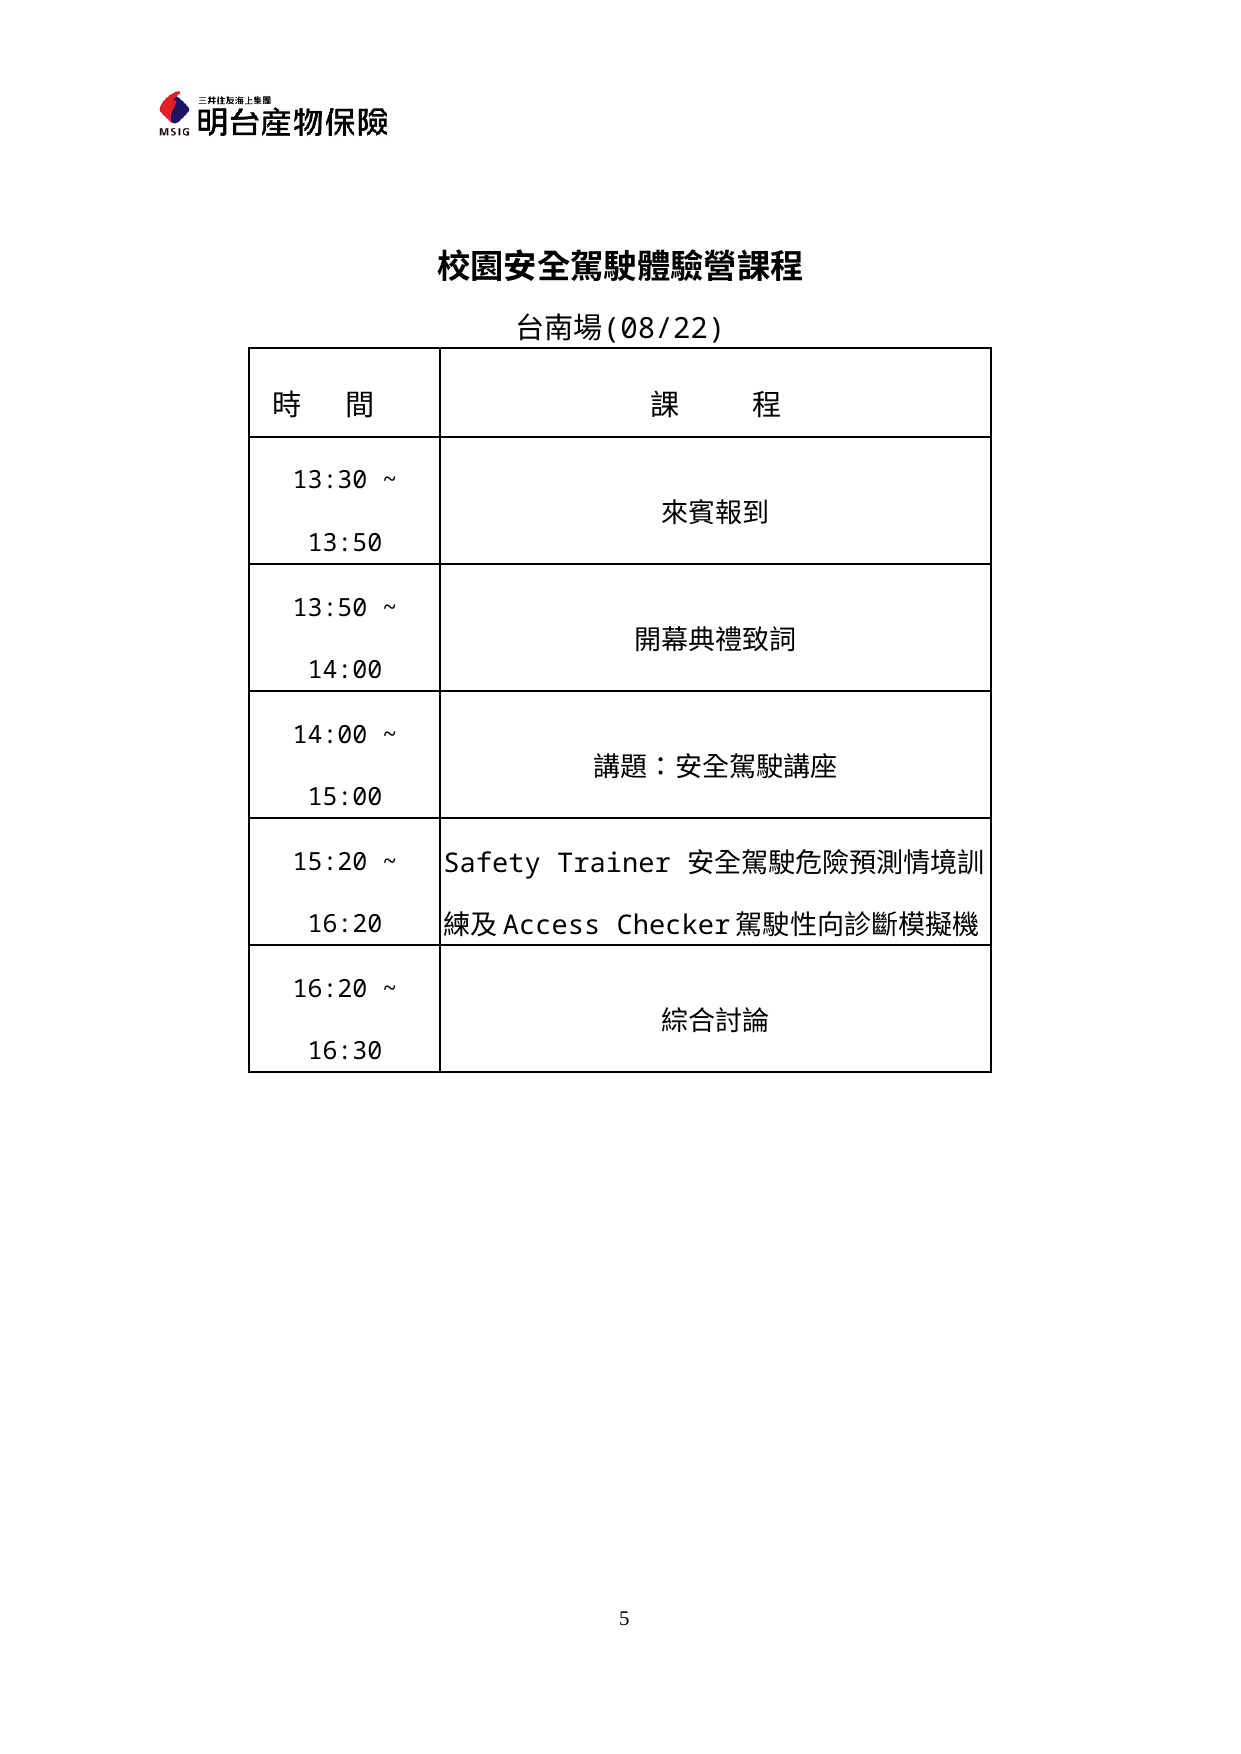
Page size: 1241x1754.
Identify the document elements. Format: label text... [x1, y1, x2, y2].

table_cell 16:20 ~ 16:30 [250, 946, 439, 1071]
table_cell 13:30 ~ 13:50 [250, 438, 439, 563]
table_cell 綜合討論 [441, 946, 990, 1071]
table_cell 開幕典禮致詞 [441, 565, 990, 690]
table_cell 15:20 ~ 16:20 [250, 819, 439, 944]
table_cell 14:00 ~ 15:00 [250, 692, 439, 817]
text 校園安全駕駛體驗營課程 [148, 222, 1092, 284]
table_cell 講題：安全駕駛講座 [441, 692, 990, 817]
table_cell 來賓報到 [441, 438, 990, 563]
text 台南場(08/22) [148, 284, 1092, 347]
table_header 課 程 [441, 349, 990, 436]
table_header 時 間 [250, 349, 439, 436]
table_cell Safety Trainer 安全駕駛危險預測情境訓練及Access Checker駕駛性向診斷模擬機 [441, 819, 990, 944]
table_cell 13:50 ~ 14:00 [250, 565, 439, 690]
